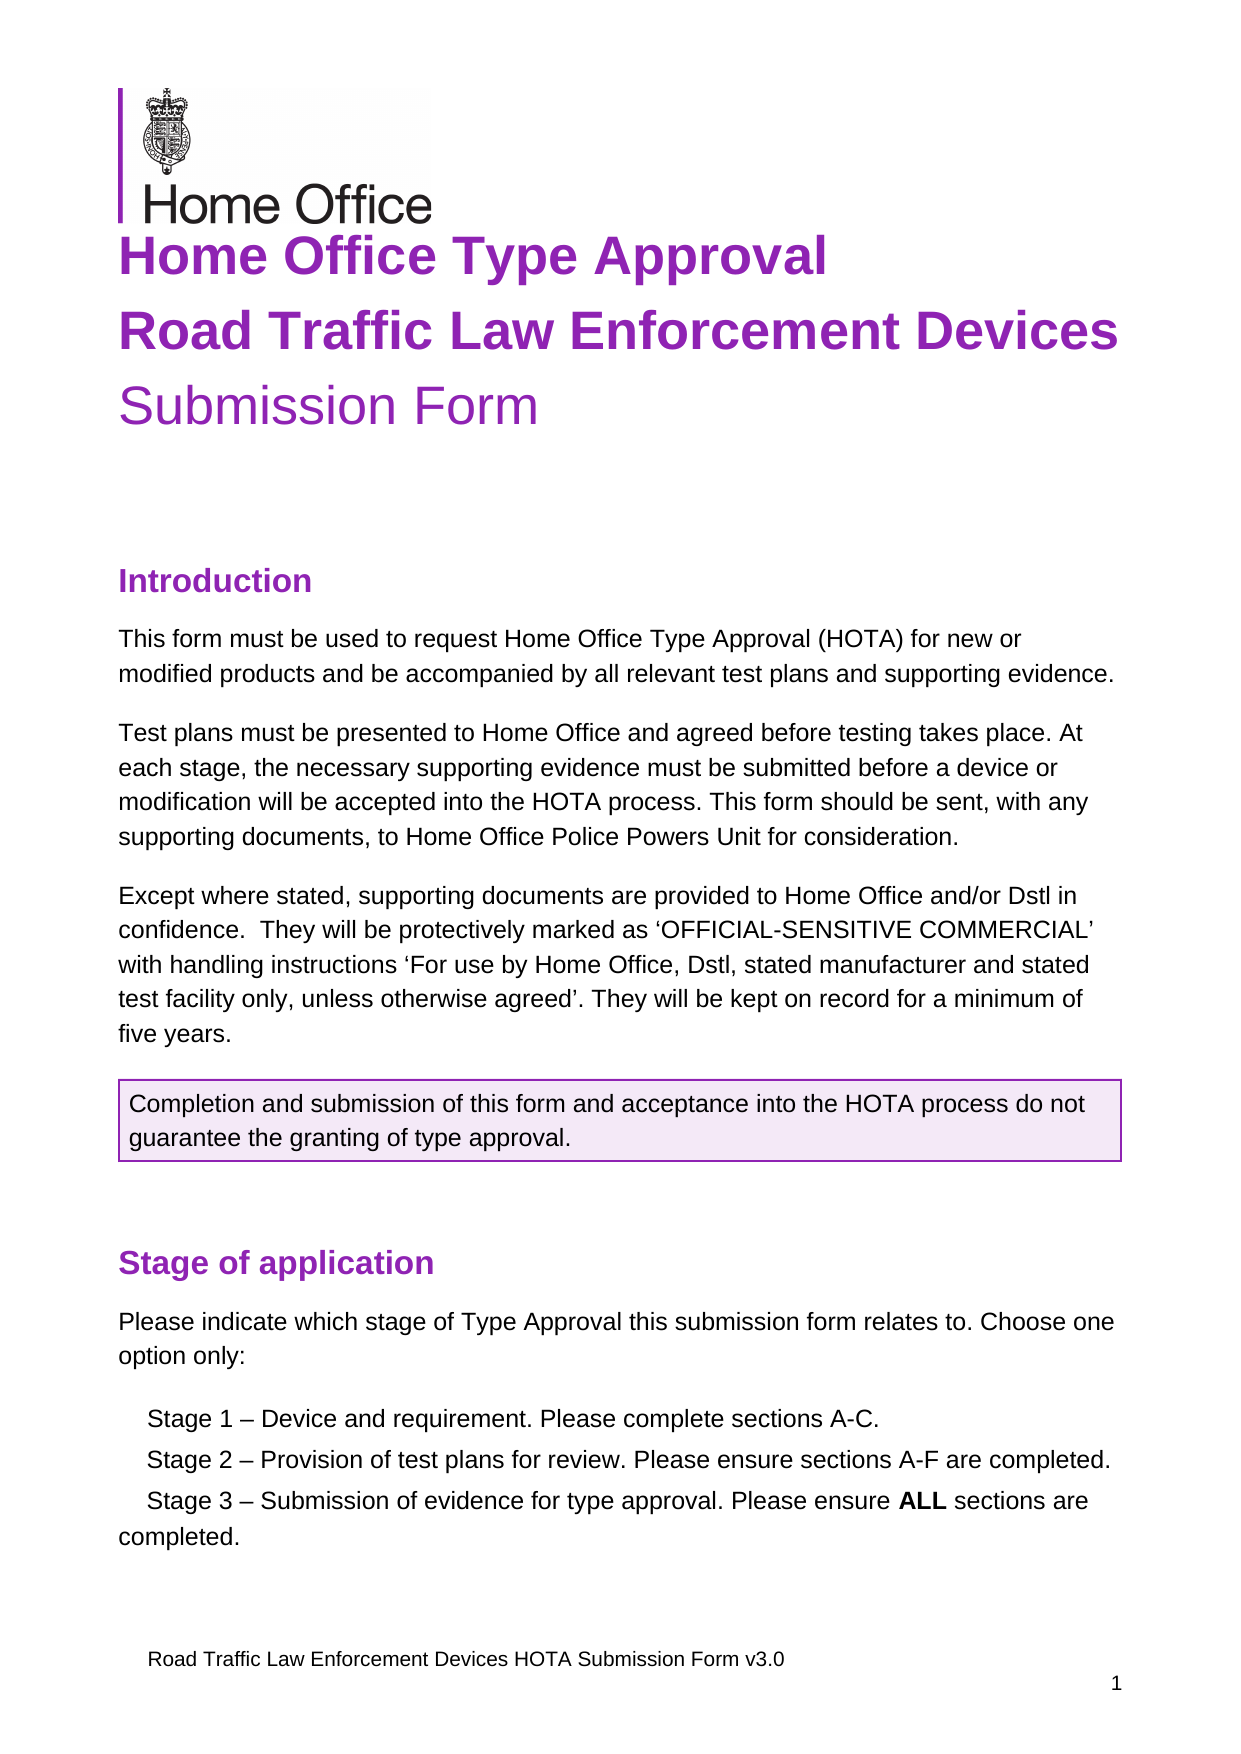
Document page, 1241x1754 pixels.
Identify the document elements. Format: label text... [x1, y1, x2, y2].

subtitle Stage of application [118, 1243, 1122, 1282]
text Completion and submission of this form and acceptance into the HOTA process do not guarantee the granting of type approval. [120, 1081, 1120, 1160]
text This form must be used to request Home Office Type Approval (HOTA) for new or modified products and be accompanied by all relevant test plans and supporting evidence. [118, 624, 1122, 687]
text Test plans must be presented to Home Office and agreed before testing takes place. At each stage, the necessary supporting evidence must be submitted before a device or modification will be accepted into the HOTA process. This form should be sent, with any supporting documents, to Home Office Police Powers Unit for consideration. [118, 718, 1122, 850]
text Stage 1 – Device and requirement. Please complete sections A-C. [118, 1401, 1122, 1435]
text Except where stated, supporting documents are provided to Home Office and/or Dstl in confidence. They will be protectively marked as ‘OFFICIAL-SENSITIVE COMMERCIAL’ with handling instructions ‘For use by Home Office, Dstl, stated manufacturer and stated test facility only, unless otherwise agreed’. They will be kept on record for a minimum of five years. [118, 881, 1122, 1048]
title Home Office Type Approval [118, 59, 1122, 286]
text Stage 3 – Submission of evidence for type approval. Please ensure ALL sections are completed. [118, 1482, 1122, 1551]
subtitle Submission Form [118, 373, 1122, 436]
title Road Traffic Law Enforcement Devices [118, 299, 1122, 361]
subtitle Introduction [118, 561, 1122, 599]
text Stage 2 – Provision of test plans for review. Please ensure sections A-F are completed. [118, 1441, 1122, 1476]
text Please indicate which stage of Type Approval this submission form relates to. Choose one option only: [118, 1307, 1122, 1370]
